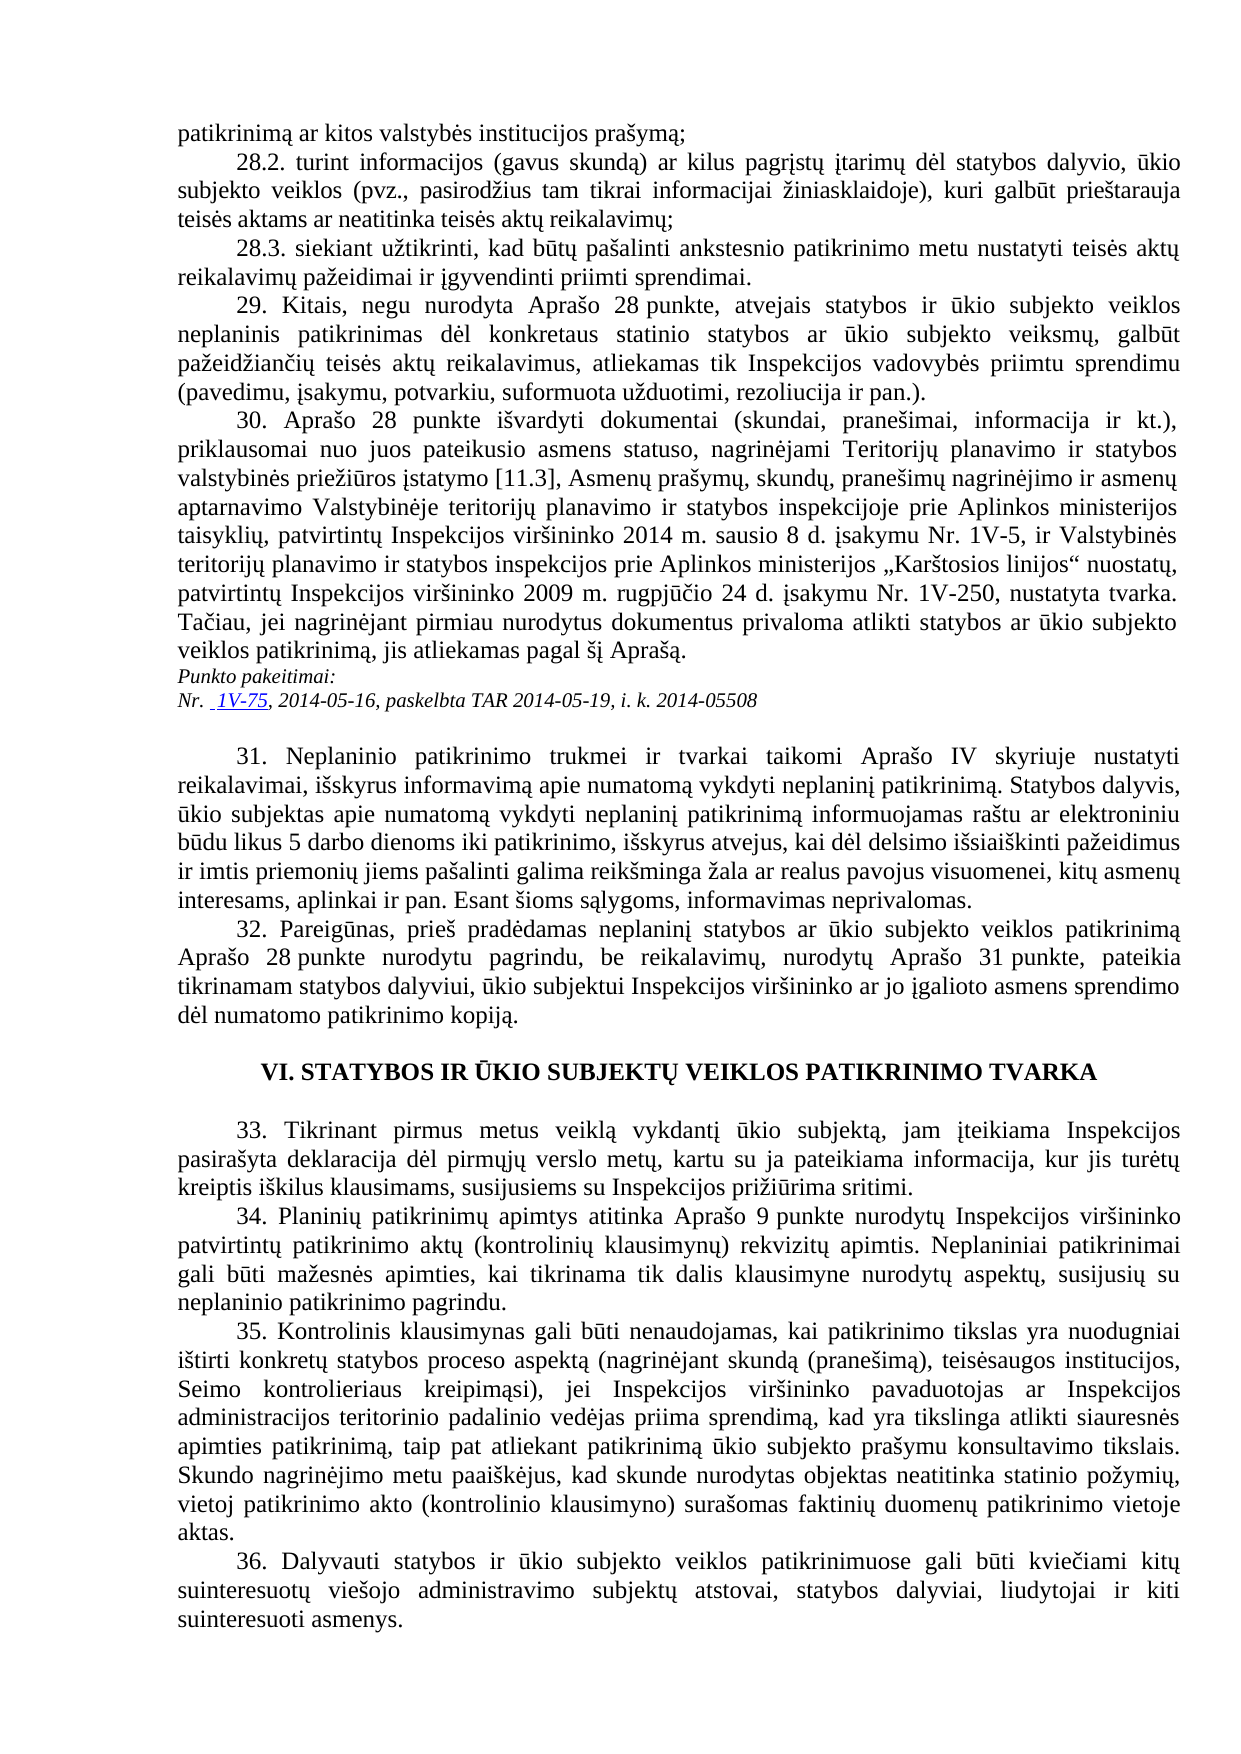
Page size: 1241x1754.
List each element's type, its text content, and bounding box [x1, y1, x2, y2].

text Punkto pakeitimai: [177, 664, 1181, 688]
text 29. Kitais, negu nurodyta Aprašo 28 punkte, atvejais statybos ir ūkio subjekto veiklos neplaninis patikrinimas dėl konkretaus statinio statybos ar ūkio subjekto veiksmų, galbūt pažeidžiančių teisės aktų reikalavimus, atliekamas tik Inspekcijos vadovybės priimtu sprendimu (pavedimu, įsakymu, potvarkiu, suformuota užduotimi, rezoliucija ir pan.). [177, 291, 1181, 406]
text 34. Planinių patikrinimų apimtys atitinka Aprašo 9 punkte nurodytų Inspekcijos viršininko patvirtintų patikrinimo aktų (kontrolinių klausimynų) rekvizitų apimtis. Neplaniniai patikrinimai gali būti mažesnės apimties, kai tikrinama tik dalis klausimyne nurodytų aspektų, susijusių su neplaninio patikrinimo pagrindu. [177, 1201, 1181, 1316]
text 32. Pareigūnas, prieš pradėdamas neplaninį statybos ar ūkio subjekto veiklos patikrinimą Aprašo 28 punkte nurodytu pagrindu, be reikalavimų, nurodytų Aprašo 31 punkte, pateikia tikrinamam statybos dalyviui, ūkio subjektui Inspekcijos viršininko ar jo įgalioto asmens sprendimo dėl numatomo patikrinimo kopiją. [177, 914, 1181, 1029]
text 36. Dalyvauti statybos ir ūkio subjekto veiklos patikrinimuose gali būti kviečiami kitų suinteresuotų viešojo administravimo subjektų atstovai, statybos dalyviai, liudytojai ir kiti suinteresuoti asmenys. [177, 1546, 1181, 1632]
text 31. Neplaninio patikrinimo trukmei ir tvarkai taikomi Aprašo IV skyriuje nustatyti reikalavimai, išskyrus informavimą apie numatomą vykdyti neplaninį patikrinimą. Statybos dalyvis, ūkio subjektas apie numatomą vykdyti neplaninį patikrinimą informuojamas raštu ar elektroniniu būdu likus 5 darbo dienoms iki patikrinimo, išskyrus atvejus, kai dėl delsimo išsiaiškinti pažeidimus ir imtis priemonių jiems pašalinti galima reikšminga žala ar realus pavojus visuomenei, kitų asmenų interesams, aplinkai ir pan. Esant šioms sąlygoms, informavimas neprivalomas. [177, 741, 1181, 914]
text 35. Kontrolinis klausimynas gali būti nenaudojamas, kai patikrinimo tikslas yra nuodugniai ištirti konkretų statybos proceso aspektą (nagrinėjant skundą (pranešimą), teisėsaugos institucijos, Seimo kontrolieriaus kreipimąsi), jei Inspekcijos viršininko pavaduotojas ar Inspekcijos administracijos teritorinio padalinio vedėjas priima sprendimą, kad yra tikslinga atlikti siauresnės apimties patikrinimą, taip pat atliekant patikrinimą ūkio subjekto prašymu konsultavimo tikslais. Skundo nagrinėjimo metu paaiškėjus, kad skunde nurodytas objektas neatitinka statinio požymių, vietoj patikrinimo akto (kontrolinio klausimyno) surašomas faktinių duomenų patikrinimo vietoje aktas. [177, 1316, 1181, 1546]
text 28.3. siekiant užtikrinti, kad būtų pašalinti ankstesnio patikrinimo metu nustatyti teisės aktų reikalavimų pažeidimai ir įgyvendinti priimti sprendimai. [177, 233, 1181, 291]
text 28.2. turint informacijos (gavus skundą) ar kilus pagrįstų įtarimų dėl statybos dalyvio, ūkio subjekto veiklos (pvz., pasirodžius tam tikrai informacijai žiniasklaidoje), kuri galbūt prieštarauja teisės aktams ar neatitinka teisės aktų reikalavimų; [177, 147, 1181, 233]
text patikrinimą ar kitos valstybės institucijos prašymą; [177, 118, 1181, 147]
text VI. STATYBOS ir ŪKIO SUBJEKTŲ VEIKLOS PATIKRINIMO TVARKA [177, 1057, 1181, 1086]
text Nr. 1V-75, 2014-05-16, paskelbta TAR 2014-05-19, i. k. 2014-05508 [177, 688, 1181, 712]
text 30. Aprašo 28 punkte išvardyti dokumentai (skundai, pranešimai, informacija ir kt.), priklausomai nuo juos pateikusio asmens statuso, nagrinėjami Teritorijų planavimo ir statybos valstybinės priežiūros įstatymo [11.3], Asmenų prašymų, skundų, pranešimų nagrinėjimo ir asmenų aptarnavimo Valstybinėje teritorijų planavimo ir statybos inspekcijoje prie Aplinkos ministerijos taisyklių, patvirtintų Inspekcijos viršininko 2014 m. sausio 8 d. įsakymu Nr. 1V-5, ir Valstybinės teritorijų planavimo ir statybos inspekcijos prie Aplinkos ministerijos „Karštosios linijos“ nuostatų, patvirtintų Inspekcijos viršininko 2009 m. rugpjūčio 24 d. įsakymu Nr. 1V-250, nustatyta tvarka. Tačiau, jei nagrinėjant pirmiau nurodytus dokumentus privaloma atlikti statybos ar ūkio subjekto veiklos patikrinimą, jis atliekamas pagal šį Aprašą. [177, 406, 1178, 664]
text 33. Tikrinant pirmus metus veiklą vykdantį ūkio subjektą, jam įteikiama Inspekcijos pasirašyta deklaracija dėl pirmųjų verslo metų, kartu su ja pateikiama informacija, kur jis turėtų kreiptis iškilus klausimams, susijusiems su Inspekcijos prižiūrima sritimi. [177, 1115, 1181, 1201]
